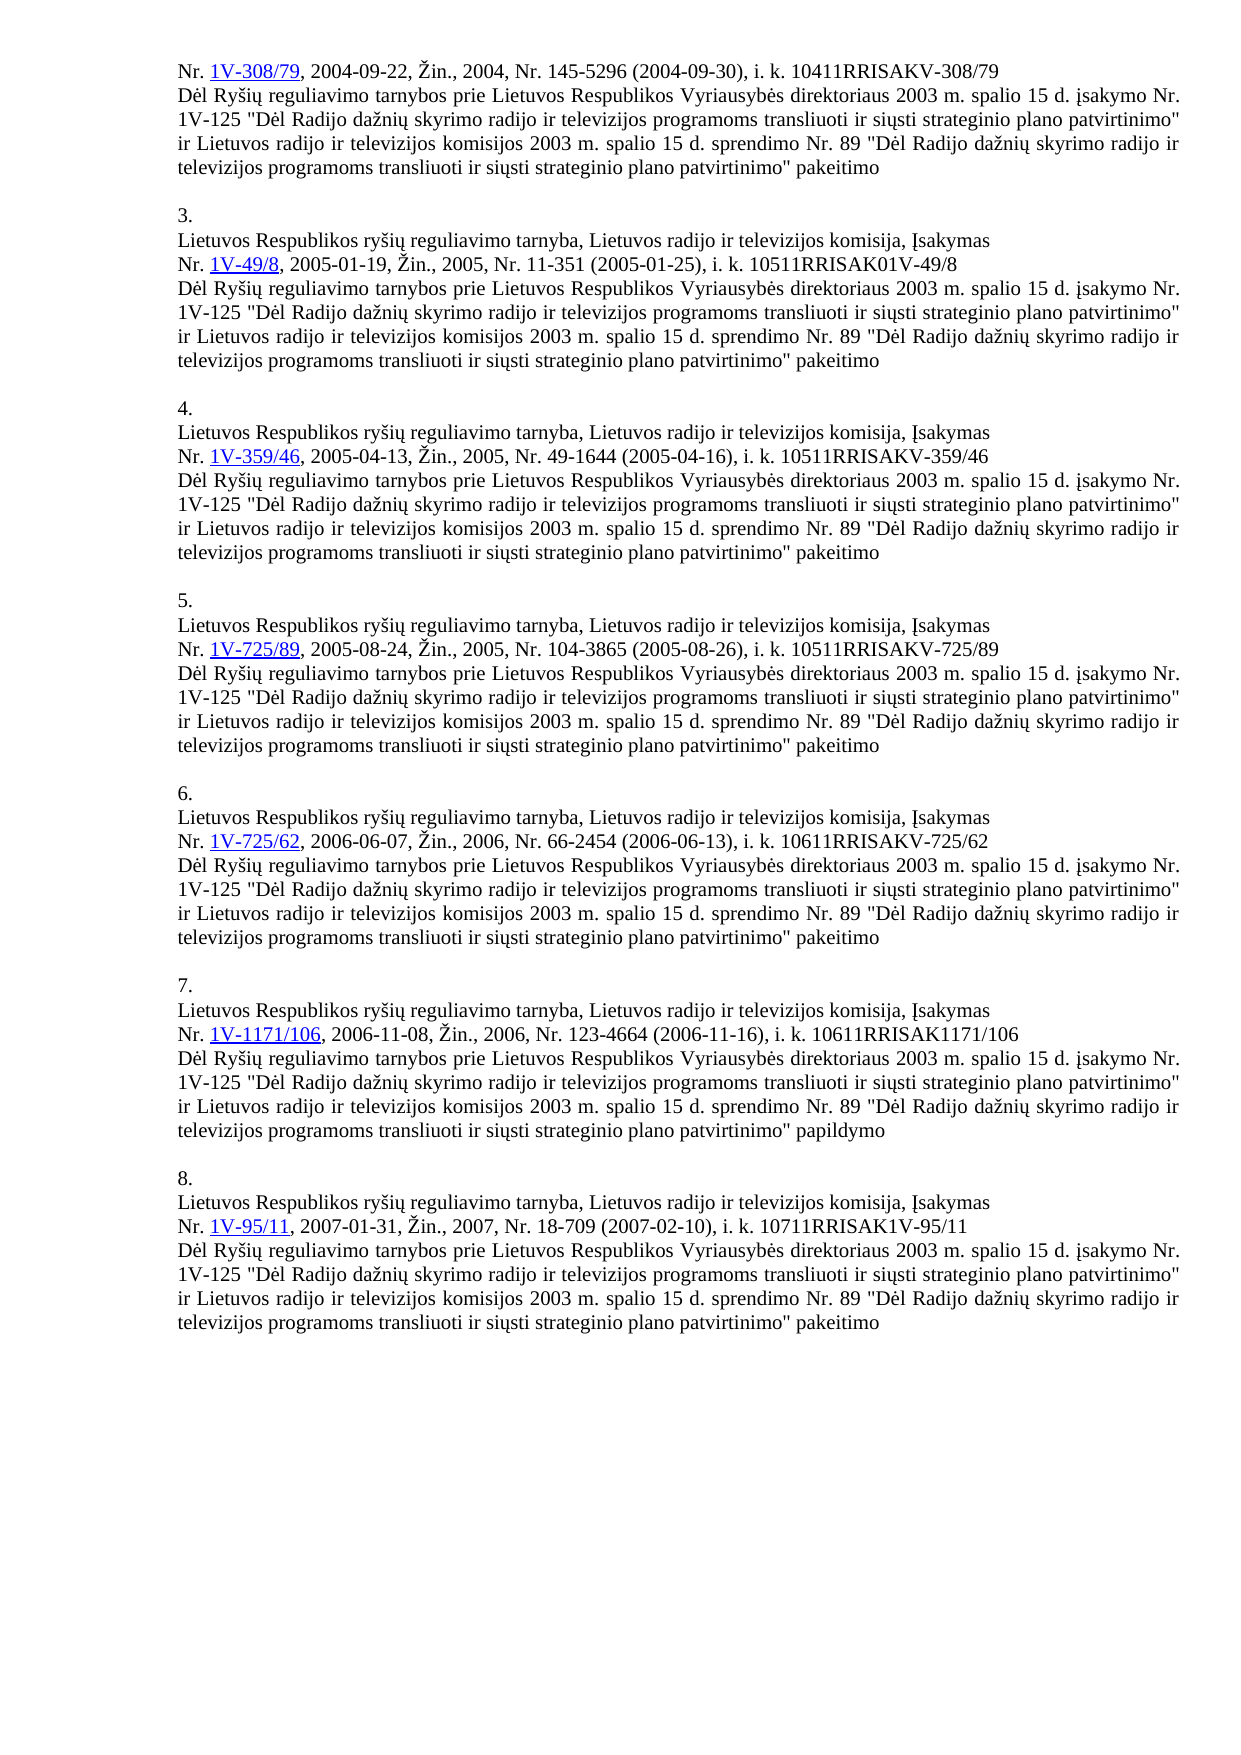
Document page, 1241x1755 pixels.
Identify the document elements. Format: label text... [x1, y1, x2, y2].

text 5. [177, 588, 1181, 612]
text Lietuvos Respublikos ryšių reguliavimo tarnyba, Lietuvos radijo ir televizijos komisija, Įsakymas [177, 1190, 1181, 1214]
text Dėl Ryšių reguliavimo tarnybos prie Lietuvos Respublikos Vyriausybės direktoriaus 2003 m. spalio 15 d. įsakymo Nr. 1V-125 "Dėl Radijo dažnių skyrimo radijo ir televizijos programoms transliuoti ir siųsti strateginio plano patvirtinimo" ir Lietuvos radijo ir televizijos komisijos 2003 m. spalio 15 d. sprendimo Nr. 89 "Dėl Radijo dažnių skyrimo radijo ir televizijos programoms transliuoti ir siųsti strateginio plano patvirtinimo" pakeitimo [177, 276, 1181, 372]
text 6. [177, 781, 1181, 805]
text Lietuvos Respublikos ryšių reguliavimo tarnyba, Lietuvos radijo ir televizijos komisija, Įsakymas [177, 997, 1181, 1022]
text Nr. 1V-725/62, 2006-06-07, Žin., 2006, Nr. 66-2454 (2006-06-13), i. k. 10611RRISAKV-725/62 [177, 829, 1181, 853]
text Dėl Ryšių reguliavimo tarnybos prie Lietuvos Respublikos Vyriausybės direktoriaus 2003 m. spalio 15 d. įsakymo Nr. 1V-125 "Dėl Radijo dažnių skyrimo radijo ir televizijos programoms transliuoti ir siųsti strateginio plano patvirtinimo" ir Lietuvos radijo ir televizijos komisijos 2003 m. spalio 15 d. sprendimo Nr. 89 "Dėl Radijo dažnių skyrimo radijo ir televizijos programoms transliuoti ir siųsti strateginio plano patvirtinimo" pakeitimo [177, 468, 1181, 564]
text Dėl Ryšių reguliavimo tarnybos prie Lietuvos Respublikos Vyriausybės direktoriaus 2003 m. spalio 15 d. įsakymo Nr. 1V-125 "Dėl Radijo dažnių skyrimo radijo ir televizijos programoms transliuoti ir siųsti strateginio plano patvirtinimo" ir Lietuvos radijo ir televizijos komisijos 2003 m. spalio 15 d. sprendimo Nr. 89 "Dėl Radijo dažnių skyrimo radijo ir televizijos programoms transliuoti ir siųsti strateginio plano patvirtinimo" papildymo [177, 1046, 1181, 1142]
text Nr. 1V-95/11, 2007-01-31, Žin., 2007, Nr. 18-709 (2007-02-10), i. k. 10711RRISAK1V-95/11 [177, 1214, 1181, 1238]
text Dėl Ryšių reguliavimo tarnybos prie Lietuvos Respublikos Vyriausybės direktoriaus 2003 m. spalio 15 d. įsakymo Nr. 1V-125 "Dėl Radijo dažnių skyrimo radijo ir televizijos programoms transliuoti ir siųsti strateginio plano patvirtinimo" ir Lietuvos radijo ir televizijos komisijos 2003 m. spalio 15 d. sprendimo Nr. 89 "Dėl Radijo dažnių skyrimo radijo ir televizijos programoms transliuoti ir siųsti strateginio plano patvirtinimo" pakeitimo [177, 661, 1181, 757]
text Nr. 1V-359/46, 2005-04-13, Žin., 2005, Nr. 49-1644 (2005-04-16), i. k. 10511RRISAKV-359/46 [177, 444, 1181, 468]
text Dėl Ryšių reguliavimo tarnybos prie Lietuvos Respublikos Vyriausybės direktoriaus 2003 m. spalio 15 d. įsakymo Nr. 1V-125 "Dėl Radijo dažnių skyrimo radijo ir televizijos programoms transliuoti ir siųsti strateginio plano patvirtinimo" ir Lietuvos radijo ir televizijos komisijos 2003 m. spalio 15 d. sprendimo Nr. 89 "Dėl Radijo dažnių skyrimo radijo ir televizijos programoms transliuoti ir siųsti strateginio plano patvirtinimo" pakeitimo [177, 853, 1181, 949]
text Nr. 1V-308/79, 2004-09-22, Žin., 2004, Nr. 145-5296 (2004-09-30), i. k. 10411RRISAKV-308/79 [177, 59, 1181, 83]
text 8. [177, 1166, 1181, 1190]
text Nr. 1V-1171/106, 2006-11-08, Žin., 2006, Nr. 123-4664 (2006-11-16), i. k. 10611RRISAK1171/106 [177, 1022, 1181, 1046]
text Dėl Ryšių reguliavimo tarnybos prie Lietuvos Respublikos Vyriausybės direktoriaus 2003 m. spalio 15 d. įsakymo Nr. 1V-125 "Dėl Radijo dažnių skyrimo radijo ir televizijos programoms transliuoti ir siųsti strateginio plano patvirtinimo" ir Lietuvos radijo ir televizijos komisijos 2003 m. spalio 15 d. sprendimo Nr. 89 "Dėl Radijo dažnių skyrimo radijo ir televizijos programoms transliuoti ir siųsti strateginio plano patvirtinimo" pakeitimo [177, 83, 1181, 179]
text 7. [177, 973, 1181, 997]
text Lietuvos Respublikos ryšių reguliavimo tarnyba, Lietuvos radijo ir televizijos komisija, Įsakymas [177, 805, 1181, 829]
text 3. [177, 203, 1181, 227]
text Nr. 1V-725/89, 2005-08-24, Žin., 2005, Nr. 104-3865 (2005-08-26), i. k. 10511RRISAKV-725/89 [177, 637, 1181, 661]
text Lietuvos Respublikos ryšių reguliavimo tarnyba, Lietuvos radijo ir televizijos komisija, Įsakymas [177, 227, 1181, 252]
text Lietuvos Respublikos ryšių reguliavimo tarnyba, Lietuvos radijo ir televizijos komisija, Įsakymas [177, 612, 1181, 637]
text Lietuvos Respublikos ryšių reguliavimo tarnyba, Lietuvos radijo ir televizijos komisija, Įsakymas [177, 420, 1181, 444]
text Nr. 1V-49/8, 2005-01-19, Žin., 2005, Nr. 11-351 (2005-01-25), i. k. 10511RRISAK01V-49/8 [177, 252, 1181, 276]
text 4. [177, 396, 1181, 420]
text Dėl Ryšių reguliavimo tarnybos prie Lietuvos Respublikos Vyriausybės direktoriaus 2003 m. spalio 15 d. įsakymo Nr. 1V-125 "Dėl Radijo dažnių skyrimo radijo ir televizijos programoms transliuoti ir siųsti strateginio plano patvirtinimo" ir Lietuvos radijo ir televizijos komisijos 2003 m. spalio 15 d. sprendimo Nr. 89 "Dėl Radijo dažnių skyrimo radijo ir televizijos programoms transliuoti ir siųsti strateginio plano patvirtinimo" pakeitimo [177, 1238, 1181, 1334]
